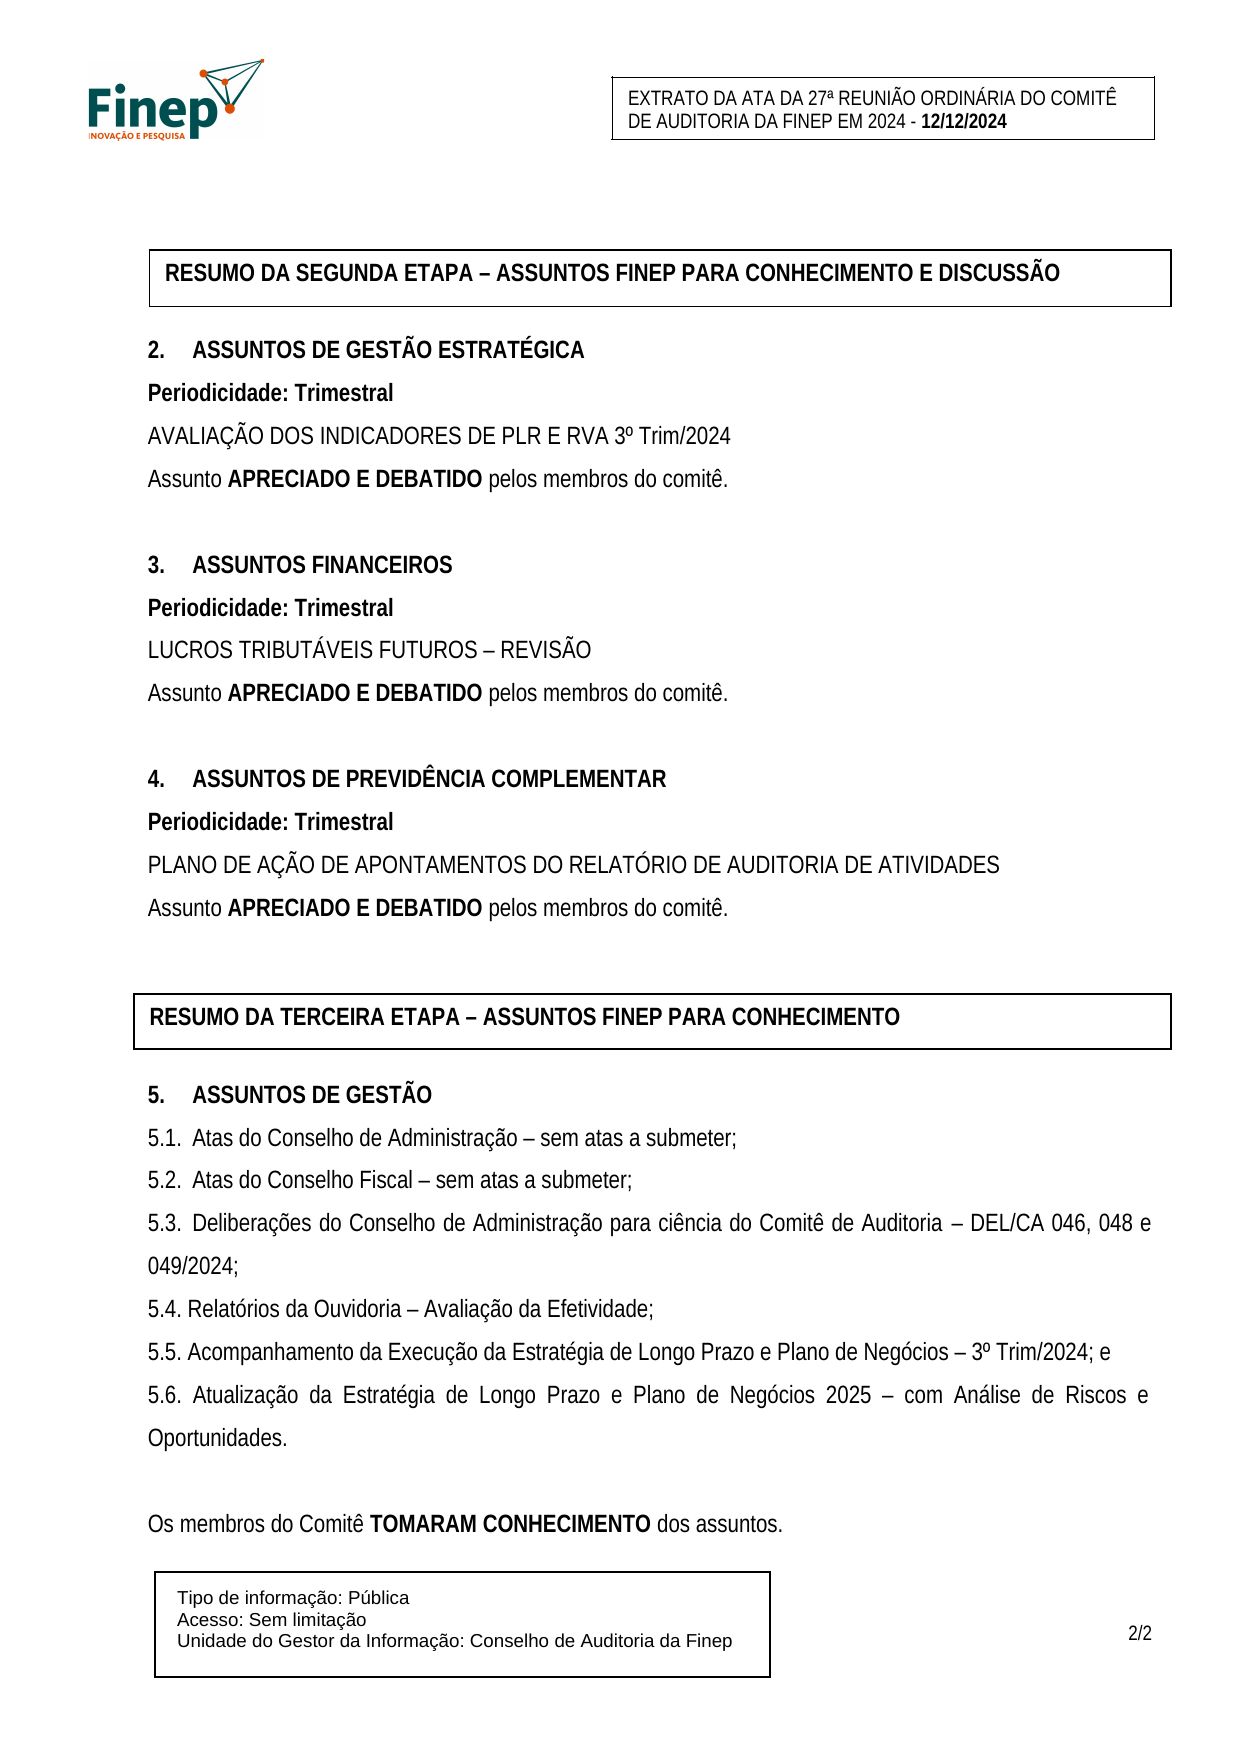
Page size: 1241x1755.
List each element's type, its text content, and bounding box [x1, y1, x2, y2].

text 3. ASSUNTOS FINANCEIROS [148, 549, 1152, 578]
text Tipo de informação: Pública [177, 1587, 742, 1608]
text PLANO DE AÇÃO DE APONTAMENTOS DO RELATÓRIO DE AUDITORIA DE ATIVIDADES [148, 850, 1152, 879]
text [162, 1580, 757, 1666]
text 5.1. Atas do Conselho de Administração – sem atas a submeter; [148, 1122, 1152, 1151]
text Periodicidade: Trimestral [148, 807, 1152, 836]
text Os membros do Comitê TOMARAM CONHECIMENTO dos assuntos. [148, 1509, 1152, 1537]
text Unidade do Gestor da Informação: Conselho de Auditoria da Finep [177, 1630, 742, 1652]
text 5.3. Deliberações do Conselho de Administração para ciência do Comitê de Auditoria – DEL/CA 046, 048 e 049/2024; [148, 1208, 1152, 1280]
text Acesso: Sem limitação [177, 1608, 742, 1630]
text Periodicidade: Trimestral [148, 592, 1152, 621]
list ASSUNTOS DE GESTÃO ESTRATÉGICA [148, 335, 1152, 363]
text Assunto APRECIADO E DEBATIDO pelos membros do comitê. [148, 893, 1152, 922]
text Periodicidade: Trimestral [148, 378, 1152, 406]
text LUCROS TRIBUTÁVEIS FUTUROS – REVISÃO [148, 635, 1152, 664]
text 5.2. Atas do Conselho Fiscal – sem atas a submeter; [148, 1165, 1152, 1194]
text RESUMO DA SEGUNDA ETAPA – ASSUNTOS FINEP PARA CONHECIMENTO E DISCUSSÃO [165, 258, 1155, 287]
text 5.4. Relatórios da Ouvidoria – Avaliação da Efetividade; [148, 1294, 1152, 1323]
text Assunto APRECIADO E DEBATIDO pelos membros do comitê. [148, 463, 1152, 492]
text AVALIAÇÃO DOS INDICADORES DE PLR E RVA 3º Trim/2024 [148, 421, 1152, 449]
text 5.6. Atualização da Estratégia de Longo Prazo e Plano de Negócios 2025 – com Análise de Riscos e Oportunidades. [148, 1380, 1152, 1452]
text Assunto APRECIADO E DEBATIDO pelos membros do comitê. [148, 678, 1152, 707]
text 5. ASSUNTOS DE GESTÃO [148, 1079, 1152, 1108]
list ASSUNTOS DE PREVIDÊNCIA COMPLEMENTAR [148, 764, 1152, 793]
text RESUMO DA TERCEIRA ETAPA – ASSUNTOS FINEP PARA CONHECIMENTO [149, 1002, 1155, 1031]
text 5.5. Acompanhamento da Execução da Estratégia de Longo Prazo e Plano de Negócios – 3º Trim/2024; e [148, 1337, 1152, 1366]
